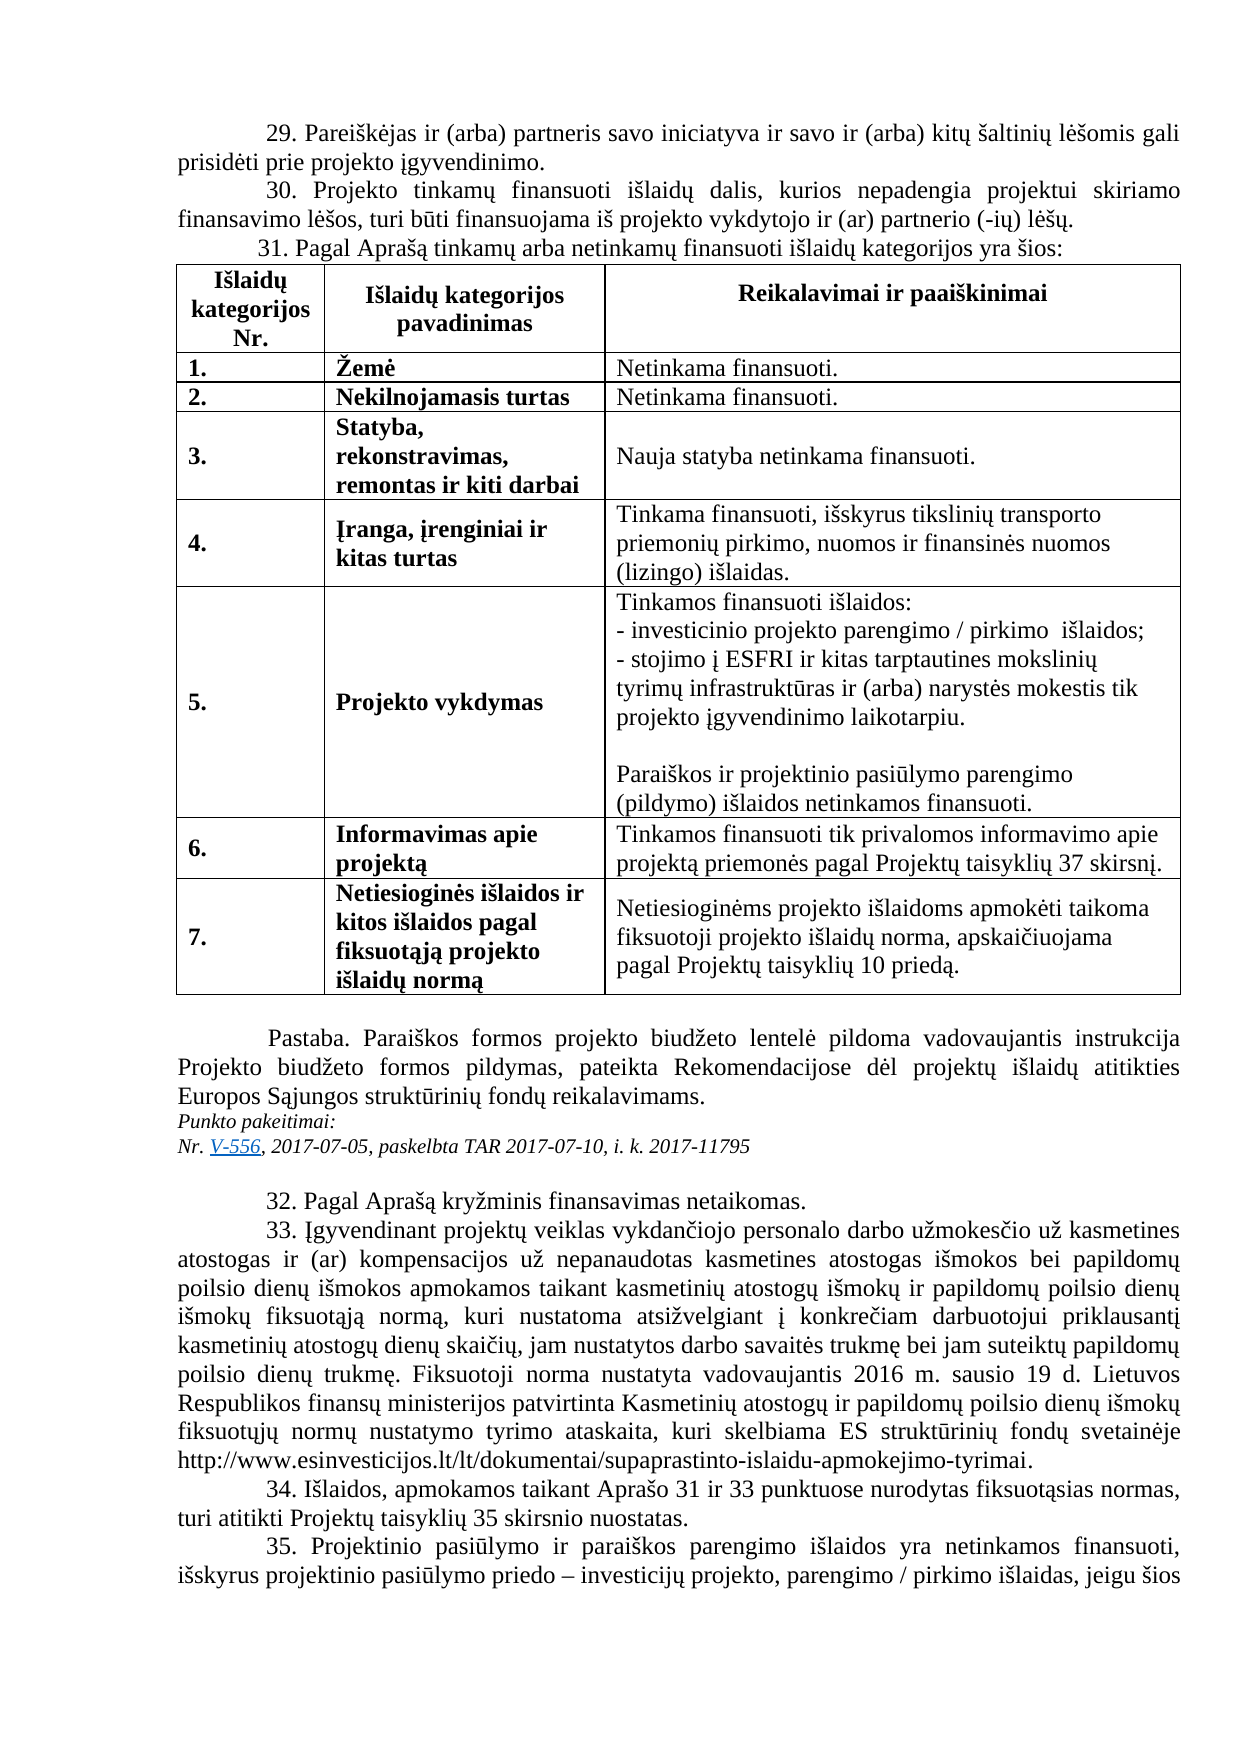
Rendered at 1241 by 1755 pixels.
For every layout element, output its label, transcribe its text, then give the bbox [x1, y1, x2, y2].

table_cell Tinkamos finansuoti išlaidos: - investicinio projekto parengimo / pirkimo išlaidos; - stojimo į ESFRI ir kitas tarptautines mokslinių tyrimų infrastruktūras ir (arba) narystės mokestis tik projekto įgyvendinimo laikotarpiu. Paraiškos ir projektinio pasiūlymo parengimo (pildymo) išlaidos netinkamos finansuoti. [606, 587, 1180, 817]
table_cell Žemė [325, 353, 604, 381]
text 34. Išlaidos, apmokamos taikant Aprašo 31 ir 33 punktuose nurodytas fiksuotąsias normas, turi atitikti Projektų taisyklių 35 skirsnio nuostatas. [177, 1474, 1181, 1531]
table_cell Tinkama finansuoti, išskyrus tikslinių transporto priemonių pirkimo, nuomos ir finansinės nuomos (lizingo) išlaidas. [606, 500, 1180, 586]
table_cell 5. [177, 587, 324, 817]
text 33. Įgyvendinant projektų veiklas vykdančiojo personalo darbo užmokesčio už kasmetines atostogas ir (ar) kompensacijos už nepanaudotas kasmetines atostogas išmokos bei papildomų poilsio dienų išmokos apmokamos taikant kasmetinių atostogų išmokų ir papildomų poilsio dienų išmokų fiksuotąją normą, kuri nustatoma atsižvelgiant į konkrečiam darbuotojui priklausantį kasmetinių atostogų dienų skaičių, jam nustatytos darbo savaitės trukmę bei jam suteiktų papildomų poilsio dienų trukmę. Fiksuotoji norma nustatyta vadovaujantis 2016 m. sausio 19 d. Lietuvos Respublikos finansų ministerijos patvirtinta Kasmetinių atostogų ir papildomų poilsio dienų išmokų fiksuotųjų normų nustatymo tyrimo ataskaita, kuri skelbiama ES struktūrinių fondų svetainėje http://www.esinvesticijos.lt/lt/dokumentai/supaprastinto-islaidu-apmokejimo-tyrimai. [177, 1215, 1181, 1474]
text Pastaba. Paraiškos formos projekto biudžeto lentelė pildoma vadovaujantis instrukcija Projekto biudžeto formos pildymas, pateikta Rekomendacijose dėl projektų išlaidų atitikties Europos Sąjungos struktūrinių fondų reikalavimams. [177, 1023, 1181, 1109]
table_cell 6. [177, 818, 324, 877]
table_header Reikalavimai ir paaiškinimai [606, 265, 1180, 352]
table_cell 4. [177, 500, 324, 586]
table_cell 2. [177, 383, 324, 411]
text 35. Projektinio pasiūlymo ir paraiškos parengimo išlaidos yra netinkamos finansuoti, išskyrus projektinio pasiūlymo priedo – investicijų projekto, parengimo / pirkimo išlaidas, jeigu šios [177, 1531, 1181, 1589]
table_cell Nauja statyba netinkama finansuoti. [606, 412, 1180, 498]
table_cell Netinkama finansuoti. [606, 383, 1180, 411]
table_cell Netinkama finansuoti. [606, 353, 1180, 381]
text 32. Pagal Aprašą kryžminis finansavimas netaikomas. [177, 1186, 1181, 1215]
table_cell Informavimas apie projektą [325, 818, 604, 877]
text 29. Pareiškėjas ir (arba) partneris savo iniciatyva ir savo ir (arba) kitų šaltinių lėšomis gali prisidėti prie projekto įgyvendinimo. [177, 118, 1181, 176]
table_cell Statyba, rekonstravimas, remontas ir kiti darbai [325, 412, 604, 498]
table_cell 7. [177, 879, 324, 993]
text Punkto pakeitimai: [177, 1109, 1181, 1133]
table_header Išlaidų kategorijos Nr. [177, 265, 324, 352]
text 30. Projekto tinkamų finansuoti išlaidų dalis, kurios nepadengia projektui skiriamo finansavimo lėšos, turi būti finansuojama iš projekto vykdytojo ir (ar) partnerio (-ių) lėšų. [177, 176, 1181, 233]
table_cell 3. [177, 412, 324, 498]
table_cell Netiesioginės išlaidos ir kitos išlaidos pagal fiksuotąją projekto išlaidų normą [325, 879, 604, 993]
table_cell Netiesioginėms projekto išlaidoms apmokėti taikoma fiksuotoji projekto išlaidų norma, apskaičiuojama pagal Projektų taisyklių 10 priedą. [606, 879, 1180, 993]
text Nr. V-556, 2017-07-05, paskelbta TAR 2017-07-10, i. k. 2017-11795 [177, 1133, 1181, 1158]
table_cell Tinkamos finansuoti tik privalomos informavimo apie projektą priemonės pagal Projektų taisyklių 37 skirsnį. [606, 818, 1180, 877]
table_cell Projekto vykdymas [325, 587, 604, 817]
table_cell Įranga, įrenginiai ir kitas turtas [325, 500, 604, 586]
table_header Išlaidų kategorijos pavadinimas [325, 265, 604, 352]
table_cell Nekilnojamasis turtas [325, 383, 604, 411]
text 31. Pagal Aprašą tinkamų arba netinkamų finansuoti išlaidų kategorijos yra šios: [177, 233, 1181, 262]
table_cell 1. [177, 353, 324, 381]
